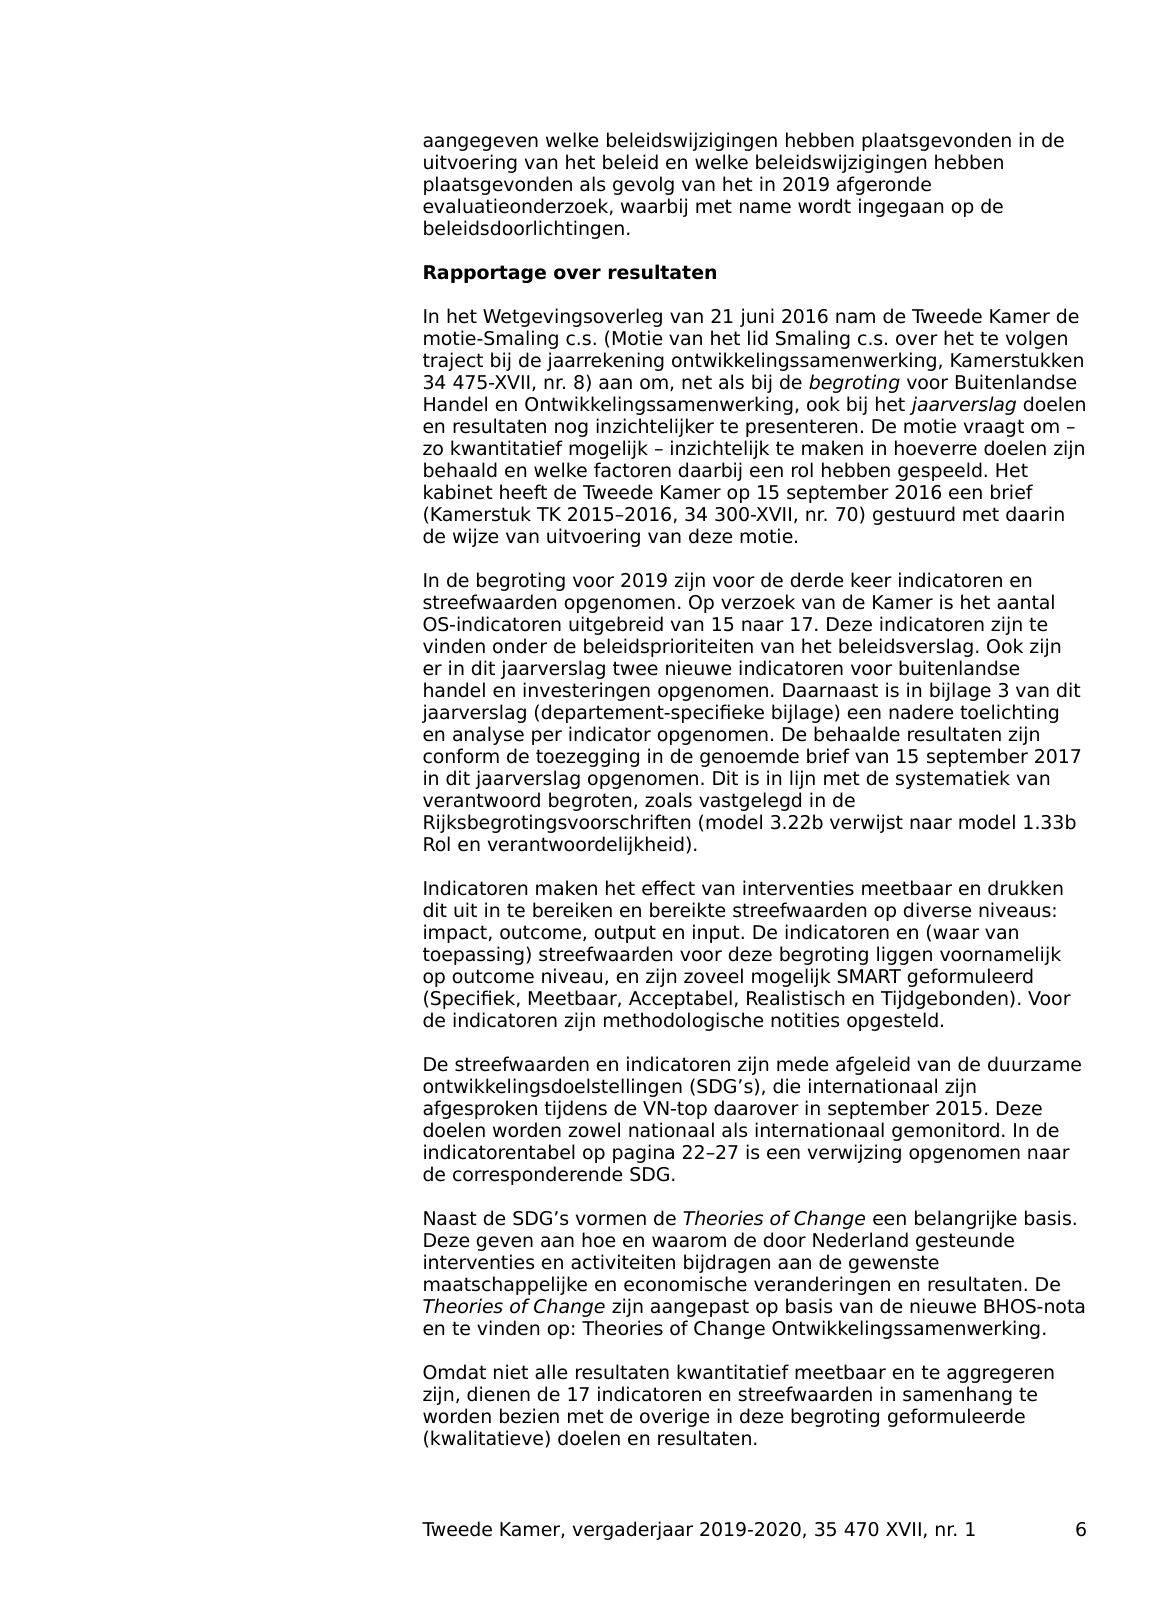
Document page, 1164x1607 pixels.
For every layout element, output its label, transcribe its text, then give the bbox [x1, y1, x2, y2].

text Omdat niet alle resultaten kwantitatief meetbaar en te aggregeren zijn, dienen de 17 indicatoren en streefwaarden in samenhang te worden bezien met de overige in deze begroting geformuleerde (kwalitatieve) doelen en resultaten. [422, 1362, 1087, 1450]
text aangegeven welke beleidswijzigingen hebben plaatsgevonden in de uitvoering van het beleid en welke beleidswijzigingen hebben plaatsgevonden als gevolg van het in 2019 afgeronde evaluatieonderzoek, waarbij met name wordt ingegaan op de beleidsdoorlichtingen. [422, 130, 1087, 240]
subtitle Rapportage over resultaten [422, 262, 1087, 284]
text De streefwaarden en indicatoren zijn mede afgeleid van de duurzame ontwikkelingsdoelstellingen (SDG’s), die internationaal zijn afgesproken tijdens de VN-top daarover in september 2015. Deze doelen worden zowel nationaal als internationaal gemonitord. In de indicatorentabel op pagina 22–27 is een verwijzing opgenomen naar de corresponderende SDG. [422, 1054, 1087, 1186]
text Naast de SDG’s vormen de Theories of Change een belangrijke basis. Deze geven aan hoe en waarom de door Nederland gesteunde interventies en activiteiten bijdragen aan de gewenste maatschappelijke en economische veranderingen en resultaten. De Theories of Change zijn aangepast op basis van de nieuwe BHOS-nota en te vinden op: Theories of Change Ontwikkelingssamenwerking. [422, 1208, 1087, 1340]
text In het Wetgevingsoverleg van 21 juni 2016 nam de Tweede Kamer de motie-Smaling c.s. (Motie van het lid Smaling c.s. over het te volgen traject bij de jaarrekening ontwikkelingssamenwerking, Kamerstukken 34 475-XVII, nr. 8) aan om, net als bij de begroting voor Buitenlandse Handel en Ontwikkelingssamenwerking, ook bij het jaarverslag doelen en resultaten nog inzichtelijker te presenteren. De motie vraagt om – zo kwantitatief mogelijk – inzichtelijk te maken in hoeverre doelen zijn behaald en welke factoren daarbij een rol hebben gespeeld. Het kabinet heeft de Tweede Kamer op 15 september 2016 een brief (Kamerstuk TK 2015–2016, 34 300-XVII, nr. 70) gestuurd met daarin de wijze van uitvoering van deze motie. [422, 306, 1087, 548]
text In de begroting voor 2019 zijn voor de derde keer indicatoren en streefwaarden opgenomen. Op verzoek van de Kamer is het aantal OS-indicatoren uitgebreid van 15 naar 17. Deze indicatoren zijn te vinden onder de beleidsprioriteiten van het beleidsverslag. Ook zijn er in dit jaarverslag twee nieuwe indicatoren voor buitenlandse handel en investeringen opgenomen. Daarnaast is in bijlage 3 van dit jaarverslag (departement-specifieke bijlage) een nadere toelichting en analyse per indicator opgenomen. De behaalde resultaten zijn conform de toezegging in de genoemde brief van 15 september 2017 in dit jaarverslag opgenomen. Dit is in lijn met de systematiek van verantwoord begroten, zoals vastgelegd in de Rijksbegrotingsvoorschriften (model 3.22b verwijst naar model 1.33b Rol en verantwoordelijkheid). [422, 570, 1087, 856]
text Indicatoren maken het effect van interventies meetbaar en drukken dit uit in te bereiken en bereikte streefwaarden op diverse niveaus: impact, outcome, output en input. De indicatoren en (waar van toepassing) streefwaarden voor deze begroting liggen voornamelijk op outcome niveau, en zijn zoveel mogelijk SMART geformuleerd (Specifiek, Meetbaar, Acceptabel, Realistisch en Tijdgebonden). Voor de indicatoren zijn methodologische notities opgesteld. [422, 878, 1087, 1032]
